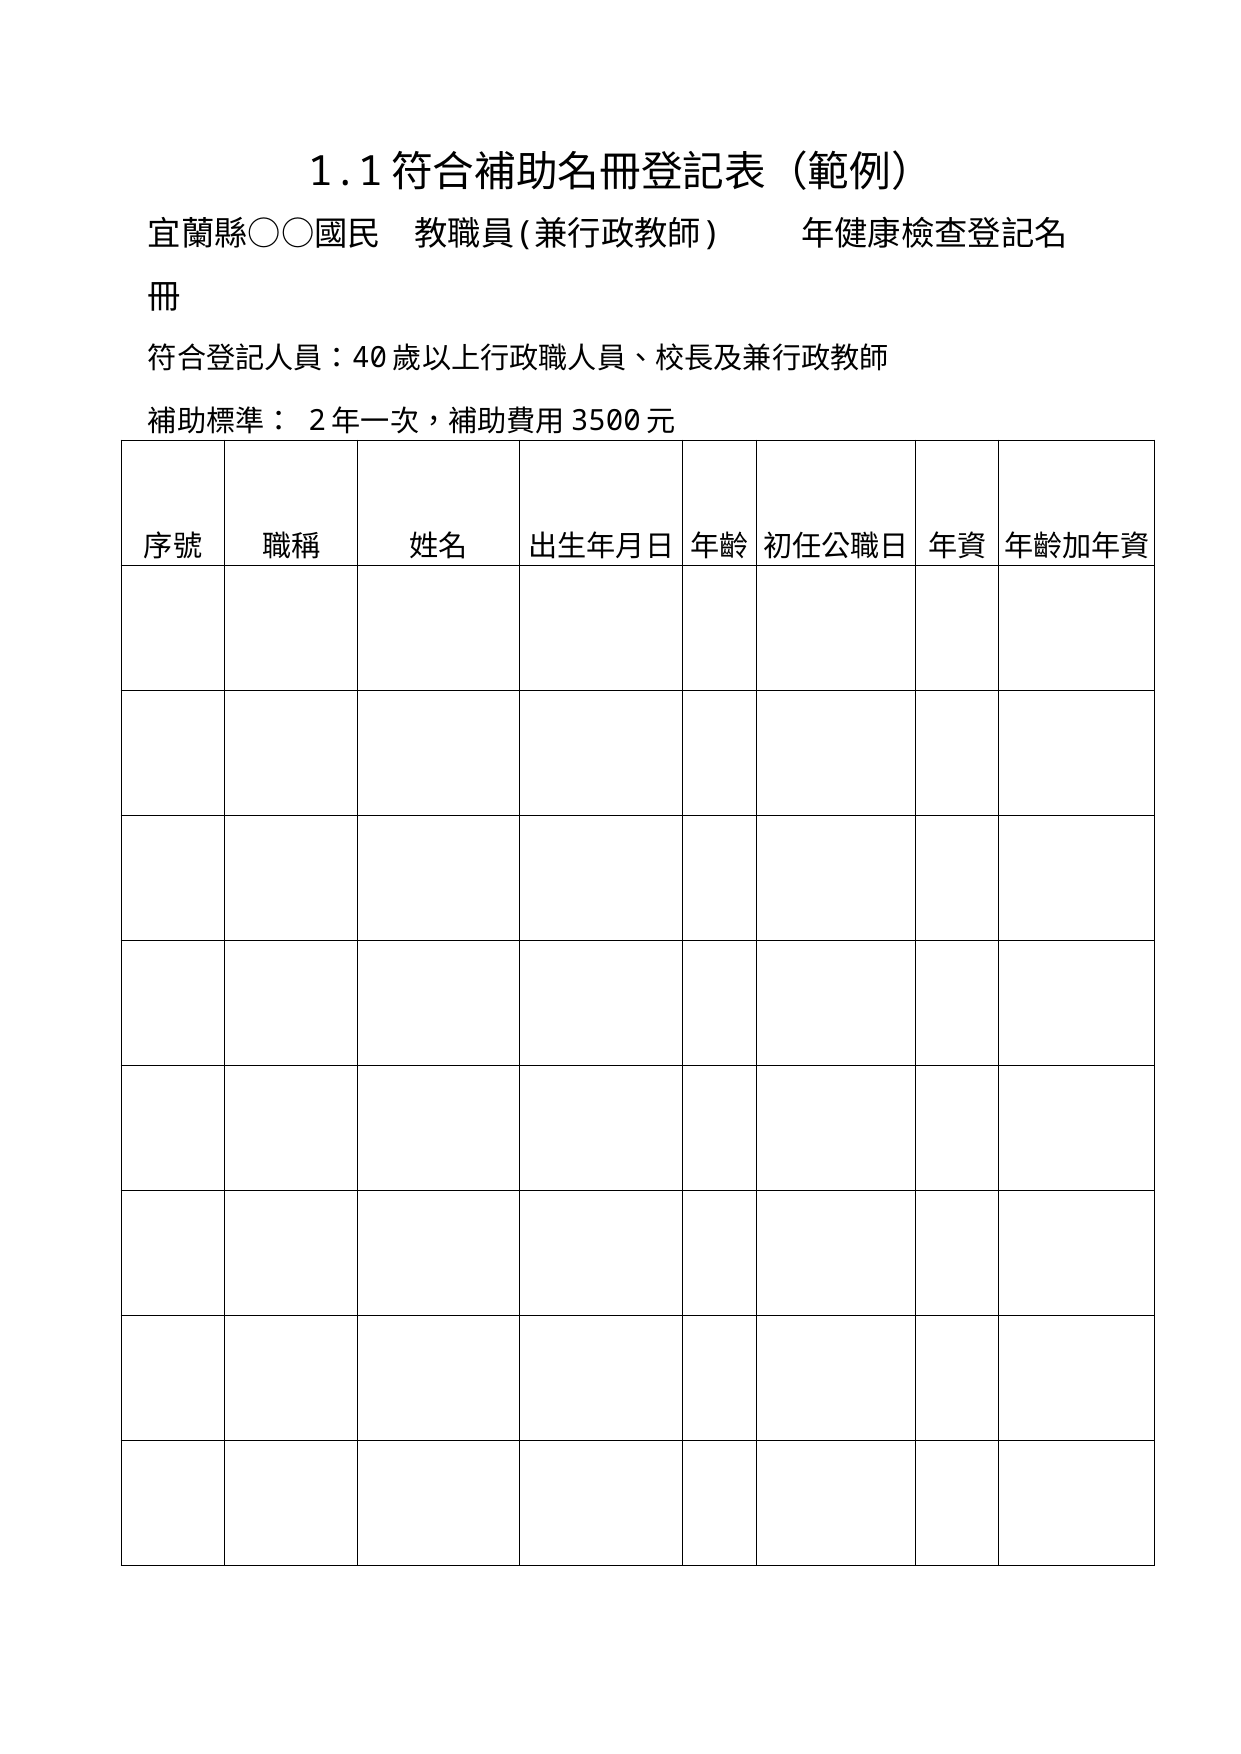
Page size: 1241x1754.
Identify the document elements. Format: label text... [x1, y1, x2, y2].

table_cell [520, 816, 682, 939]
table_cell [520, 1191, 682, 1314]
table_cell [916, 566, 998, 689]
table_cell [683, 1066, 756, 1189]
table_cell [999, 1191, 1154, 1314]
table_cell [358, 941, 519, 1064]
table_cell [916, 816, 998, 939]
table_header 職稱 [225, 441, 357, 564]
table_cell [683, 1441, 756, 1564]
table_cell [757, 1191, 915, 1314]
table_cell [520, 566, 682, 689]
table_cell [683, 566, 756, 689]
table_cell [122, 1066, 224, 1189]
text 補助標準： 2年一次，補助費用3500元 [148, 377, 1092, 439]
table_cell [225, 1066, 357, 1189]
table_header 初任公職日 [757, 441, 915, 564]
table_cell [757, 691, 915, 814]
table_cell [916, 691, 998, 814]
table_cell [358, 1191, 519, 1314]
table_cell [358, 1066, 519, 1189]
table_cell [358, 816, 519, 939]
table_cell [122, 816, 224, 939]
table_cell [916, 1441, 998, 1564]
table_cell [122, 691, 224, 814]
table_cell [225, 941, 357, 1064]
table_header 年齡加年資 [999, 441, 1154, 564]
table_cell [520, 941, 682, 1064]
table_cell [358, 566, 519, 689]
table_header 出生年月日 [520, 441, 682, 564]
table_cell [225, 1191, 357, 1314]
table_cell [916, 1191, 998, 1314]
table_cell [757, 1066, 915, 1189]
table_cell [757, 941, 915, 1064]
table_cell [683, 1191, 756, 1314]
table_cell [225, 566, 357, 689]
table_cell [683, 1316, 756, 1439]
table_cell [999, 1316, 1154, 1439]
table_cell [757, 1316, 915, 1439]
table_cell [757, 816, 915, 939]
table_cell [122, 566, 224, 689]
table_header 序號 [122, 441, 224, 564]
text 宜蘭縣○○國民 教職員(兼行政教師) 年健康檢查登記名冊 [148, 189, 1092, 314]
table_cell [225, 816, 357, 939]
table_cell [916, 1316, 998, 1439]
table_cell [225, 691, 357, 814]
table_cell [122, 1191, 224, 1314]
table_cell [520, 1316, 682, 1439]
table_cell [122, 1316, 224, 1439]
table_cell [683, 816, 756, 939]
table_cell [999, 691, 1154, 814]
table_header 姓名 [358, 441, 519, 564]
table_cell [122, 941, 224, 1064]
table_header 年齡 [683, 441, 756, 564]
table_cell [358, 691, 519, 814]
table_cell [225, 1441, 357, 1564]
table_cell [122, 1441, 224, 1564]
table_cell [358, 1316, 519, 1439]
table_header 年資 [916, 441, 998, 564]
table_cell [916, 941, 998, 1064]
table_cell [520, 1441, 682, 1564]
table_cell [358, 1441, 519, 1564]
table_cell [683, 691, 756, 814]
table_cell [916, 1066, 998, 1189]
table_cell [520, 1066, 682, 1189]
table_cell [999, 1441, 1154, 1564]
table_cell [757, 1441, 915, 1564]
table_cell [225, 1316, 357, 1439]
table_cell [999, 566, 1154, 689]
text 符合登記人員：40歲以上行政職人員、校長及兼行政教師 [148, 314, 1092, 377]
table_cell [683, 941, 756, 1064]
table_cell [999, 816, 1154, 939]
table_cell [520, 691, 682, 814]
table_cell [757, 566, 915, 689]
table_cell [999, 1066, 1154, 1189]
table_cell [999, 941, 1154, 1064]
text 1.1符合補助名冊登記表（範例） [148, 127, 1092, 189]
